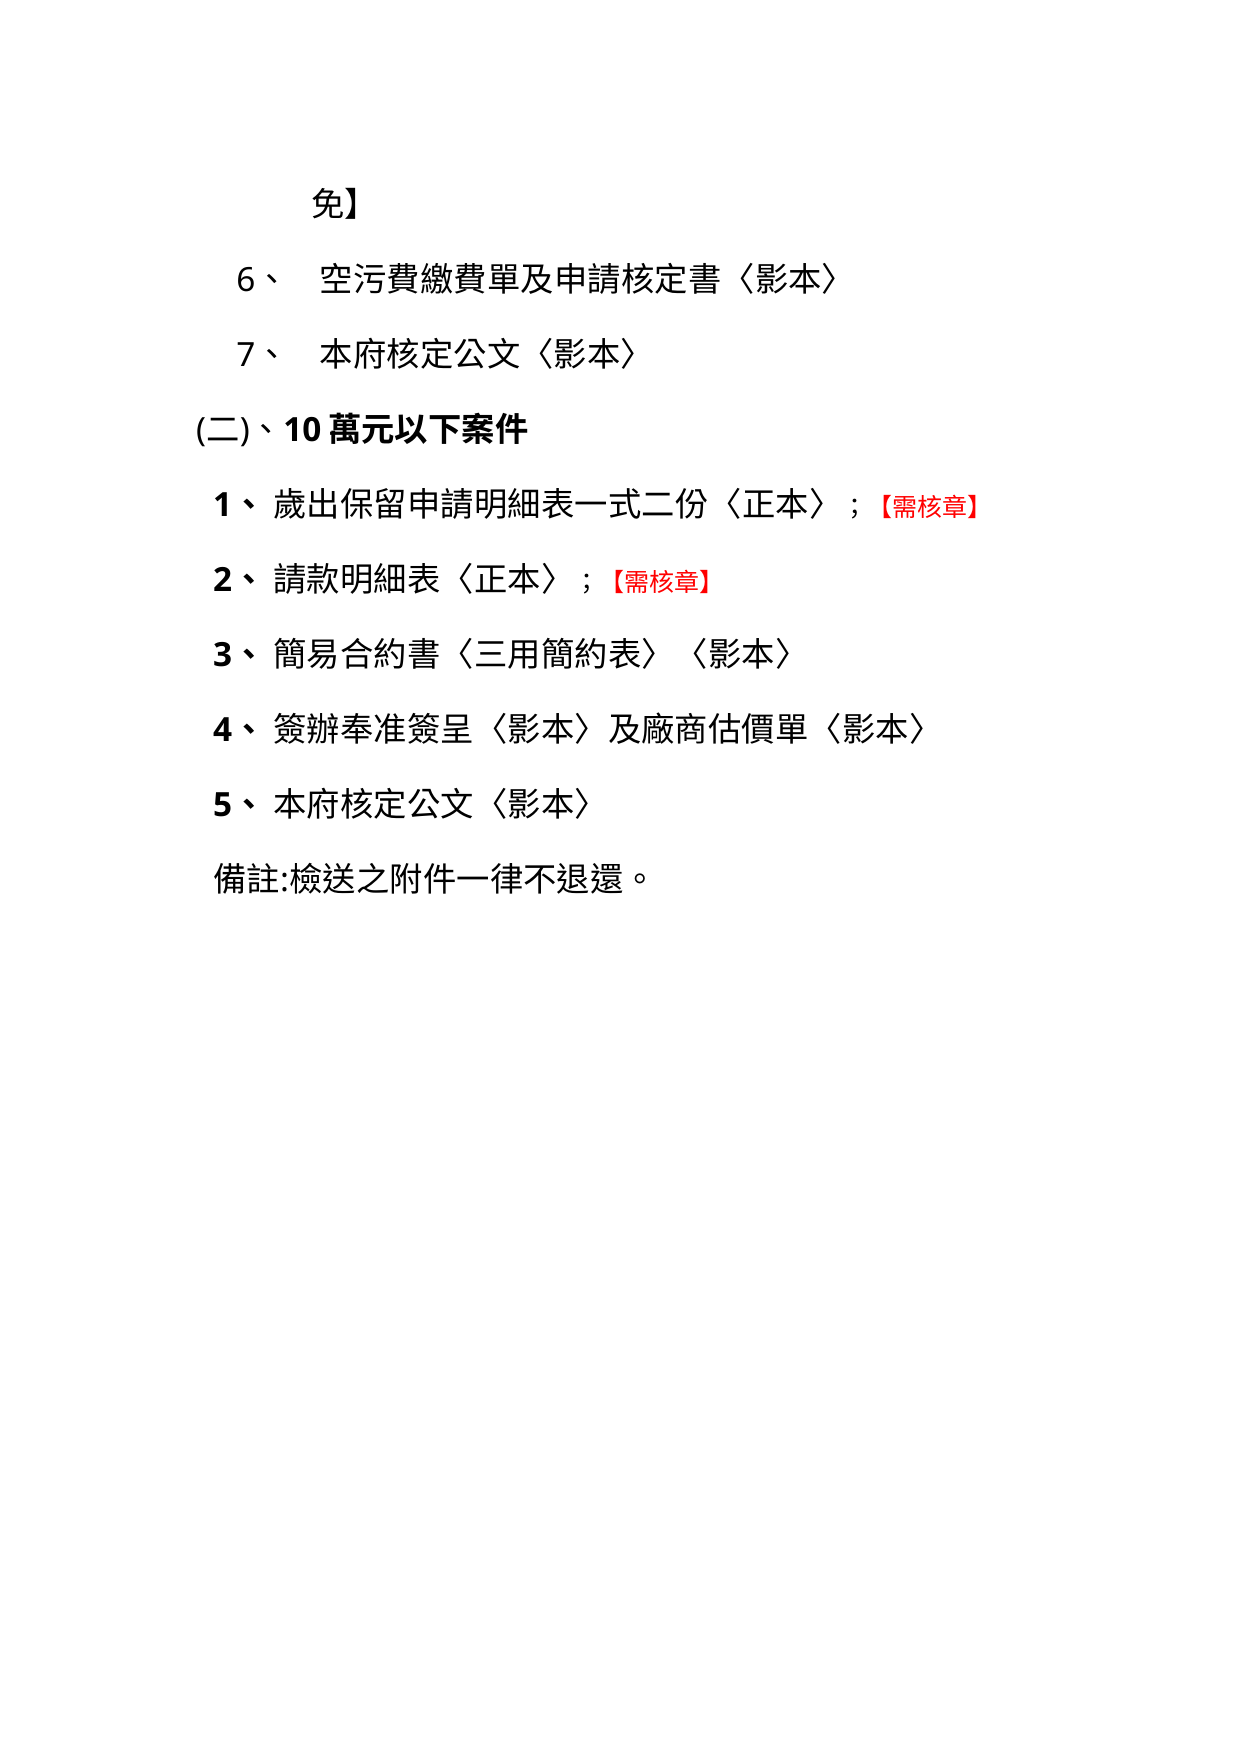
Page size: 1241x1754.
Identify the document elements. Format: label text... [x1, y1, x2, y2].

text 3、 簡易合約書〈三用簡約表〉〈影本〉 [187, 614, 1053, 689]
list 1、 歲出保留申請明細表一式二份〈正本〉；【需核章】 [187, 464, 1053, 539]
text 5、 本府核定公文〈影本〉 [187, 764, 1053, 839]
list 本府核定公文〈影本〉 [236, 314, 1053, 389]
text 備註:檢送之附件一律不退還。 [187, 839, 1053, 914]
text 4、 簽辦奉准簽呈〈影本〉及廠商估價單〈影本〉 [187, 689, 1053, 764]
list 台電外線補助費收據〈影本〉【有則附；無則免】 [236, 164, 1053, 239]
list 空污費繳費單及申請核定書〈影本〉 [236, 239, 1053, 314]
list 2、 請款明細表〈正本〉；【需核章】 [187, 539, 1053, 614]
text (二)、10萬元以下案件 [187, 389, 1053, 464]
